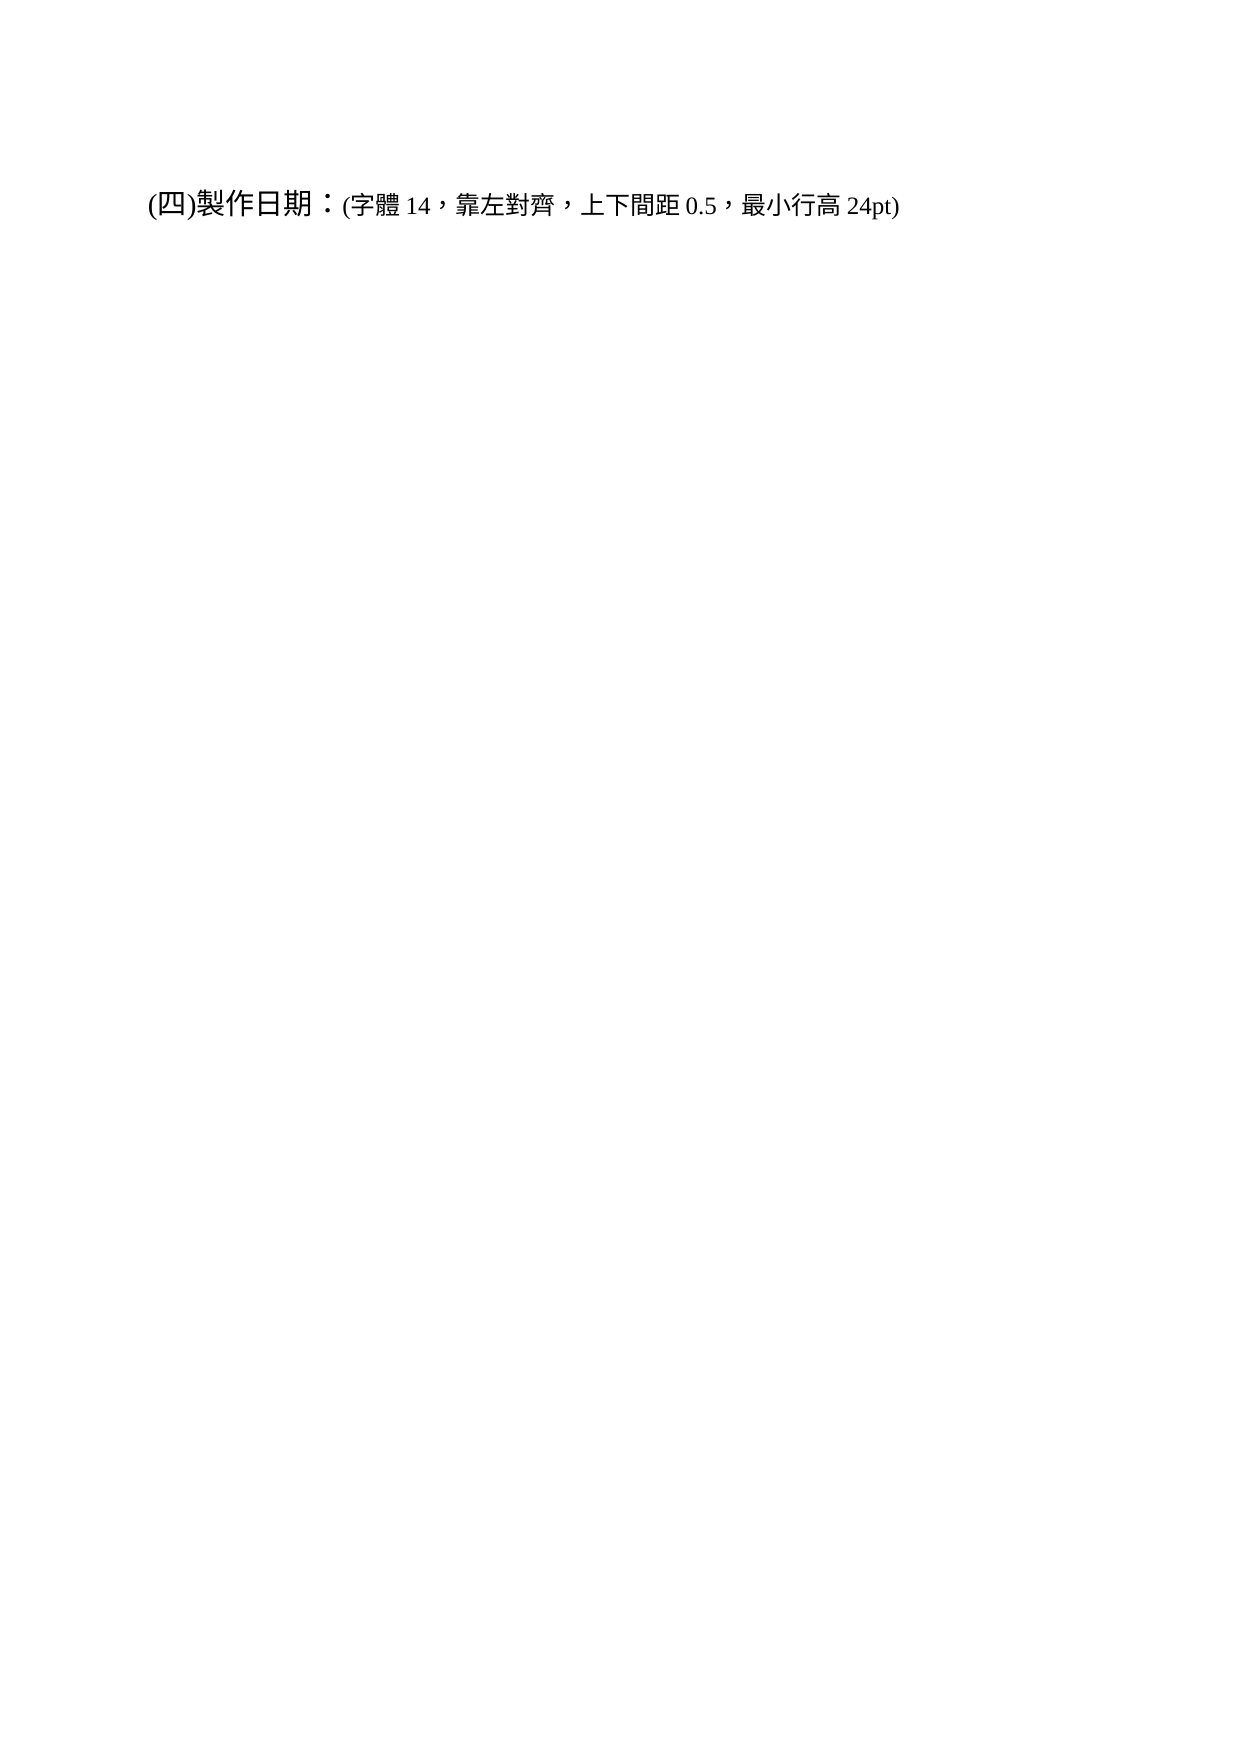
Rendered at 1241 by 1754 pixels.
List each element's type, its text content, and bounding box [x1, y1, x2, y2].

subtitle (四)製作日期：(字體14，靠左對齊，上下間距0.5，最小行高24pt) [148, 164, 1092, 239]
